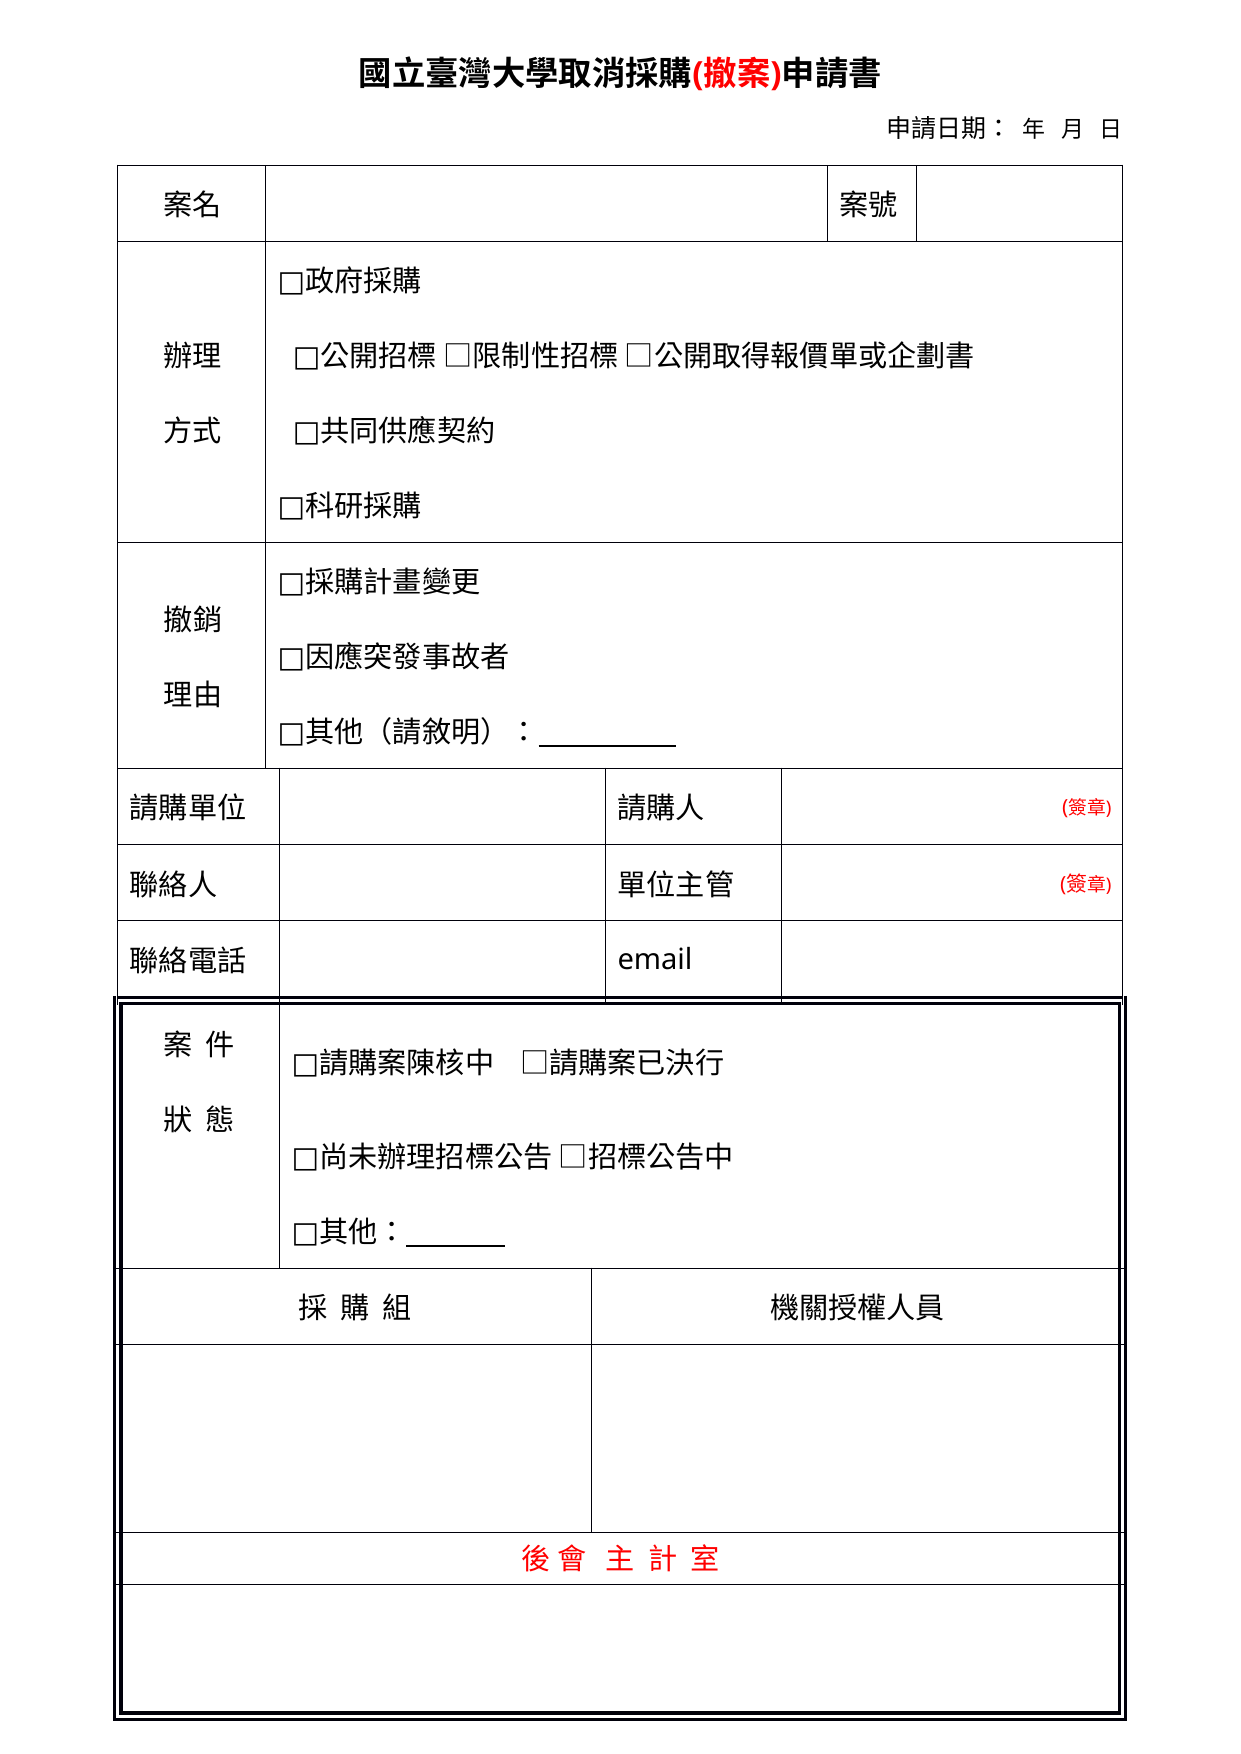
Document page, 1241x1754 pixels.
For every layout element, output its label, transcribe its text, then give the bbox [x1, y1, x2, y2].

table_cell [123, 1345, 591, 1532]
table_cell 辦理 方式 [118, 242, 265, 542]
table_header 案名 [118, 166, 265, 241]
table_cell [123, 1585, 1118, 1711]
table_cell 聯絡電話 [118, 921, 279, 996]
table_header 案號 [828, 166, 916, 241]
table_cell [280, 845, 605, 920]
table_header [917, 166, 1122, 241]
table_cell □政府採購 □公開招標 □限制性招標 □公開取得報價單或企劃書 □共同供應契約 □科研採購 [266, 242, 1122, 542]
table_cell [782, 921, 1122, 996]
table_cell 聯絡人 [118, 845, 279, 920]
table_cell [280, 921, 605, 996]
table_cell 請購單位 [118, 769, 279, 844]
table_cell 採 購 組 [123, 1269, 591, 1344]
table_cell (簽章) [782, 845, 1122, 920]
table_cell email [606, 921, 781, 996]
table_cell 後 會 主 計 室 [123, 1533, 1118, 1584]
table_cell [592, 1345, 1118, 1532]
table_cell 請購人 [606, 769, 781, 844]
table_cell [280, 769, 605, 844]
table_cell 撤銷 理由 [118, 543, 265, 768]
text 申請日期： 年 月 日 [118, 108, 1122, 146]
table_cell 單位主管 [606, 845, 781, 920]
table_cell (簽章) [782, 769, 1122, 844]
table_cell 案 件 狀 態 [118, 999, 279, 1268]
table_cell □採購計畫變更 □因應突發事故者 □其他（請敘明）： [266, 543, 1122, 768]
table_cell □請購案陳核中 □請購案已決行 □尚未辦理招標公告 □招標公告中 □其他： [280, 1005, 1118, 1268]
text 國立臺灣大學取消採購(撤案)申請書 [118, 33, 1122, 108]
table_header [266, 166, 827, 241]
table_cell 機關授權人員 [592, 1269, 1118, 1344]
table_cell [782, 999, 1122, 1268]
